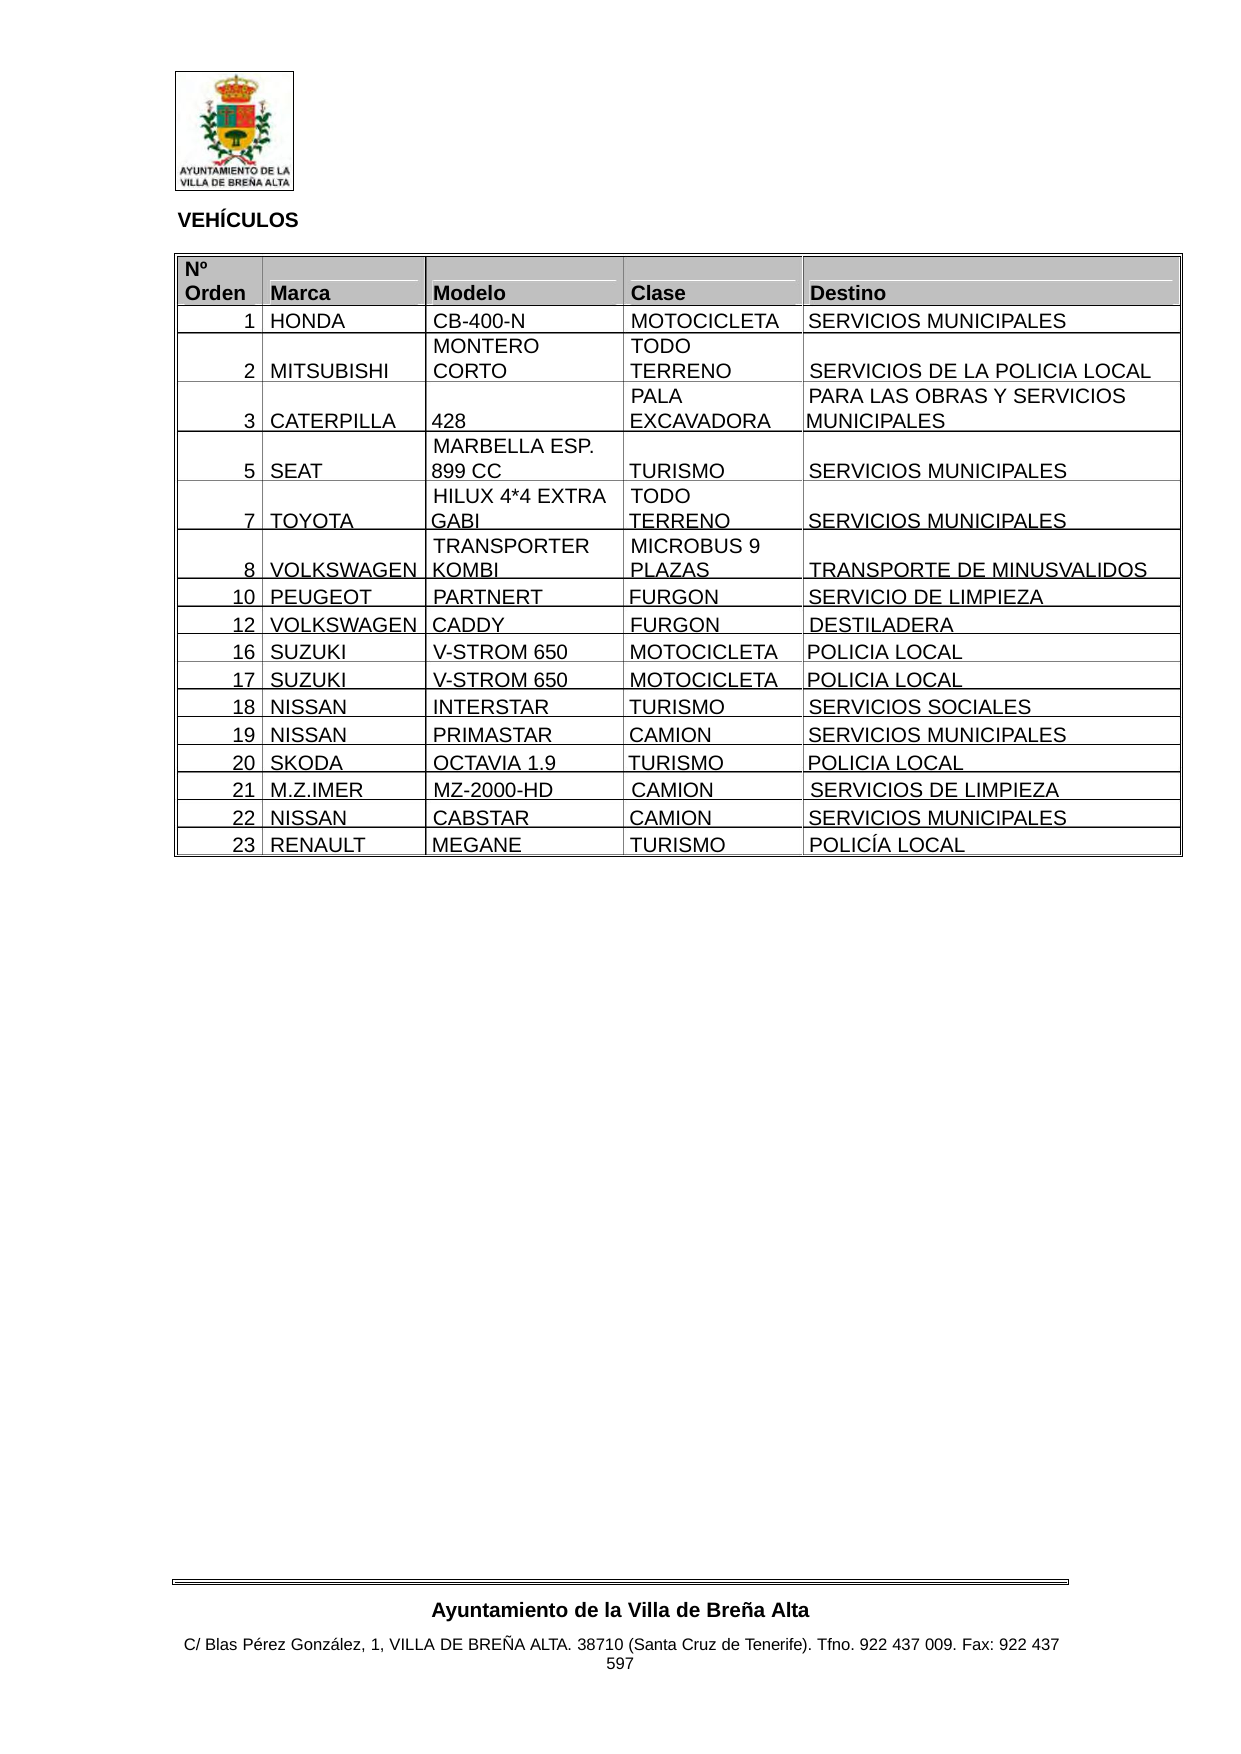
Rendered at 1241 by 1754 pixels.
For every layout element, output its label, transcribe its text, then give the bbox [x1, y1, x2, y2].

text Ayuntamiento de la Villa de Breña Alta [431, 1598, 1230, 1622]
text 2 MITSUBISHI CORTO TERRENO SERVICIOS DE LA POLICIA LOCAL PALA PARA LAS OBRAS Y SERVICIOS [244, 358, 1230, 408]
text 8 VOLKSWAGEN KOMBI PLAZAS TRANSPORTE DE MINUSVALIDOS [244, 558, 1230, 582]
text 5 SEAT 899 CC TURISMO SERVICIOS MUNICIPALES HILUX 4*4 EXTRA TODO [244, 458, 1230, 508]
text 10 PEUGEOT PARTNERT FURGON SERVICIO DE LIMPIEZA 12 VOLKSWAGEN CADDY FURGON DESTILADERA 16 SUZUKI V-STROM 650 MOTOCICLETA POLICIA LOCAL 17 SUZUKI V-STROM 650 MOTOCICLETA POLICIA LOCAL 18 NISSAN INTERSTAR TURISMO SERVICIOS SOCIALES 19 NISSAN PRIMASTAR CAMION SERVICIOS MUNICIPALES 20 SKODA OCTAVIA 1.9 TURISMO POLICIA LOCAL 21 M.Z.IMER MZ-2000-HD CAMION SERVICIOS DE LIMPIEZA 22 NISSAN CABSTAR CAMION SERVICIOS MUNICIPALES 23 RENAULT MEGANE TURISMO POLICÍA LOCAL [232, 582, 1230, 858]
text Nº [184, 257, 1230, 281]
picture [173, 1580, 1068, 1584]
text 1 HONDA CB-400-N MOTOCICLETA SERVICIOS MUNICIPALES MONTERO TODO [244, 308, 1230, 358]
text Orden Marca Modelo Clase Destino [184, 281, 1230, 305]
text 7 TOYOTA GABI TERRENO SERVICIOS MUNICIPALES TRANSPORTER MICROBUS 9 [244, 508, 1230, 558]
text VEHÍCULOS [177, 208, 1230, 232]
picture [176, 72, 293, 190]
text 3 CATERPILLA 428 EXCAVADORA MUNICIPALES MARBELLA ESP. [244, 408, 1230, 458]
picture [175, 254, 1182, 856]
text C/ Blas Pérez González, 1, VILLA DE BREÑA ALTA. 38710 (Santa Cruz de Tenerife). Tfno. 922 437 009. Fax: 922 437 597 [183, 1634, 1230, 1673]
